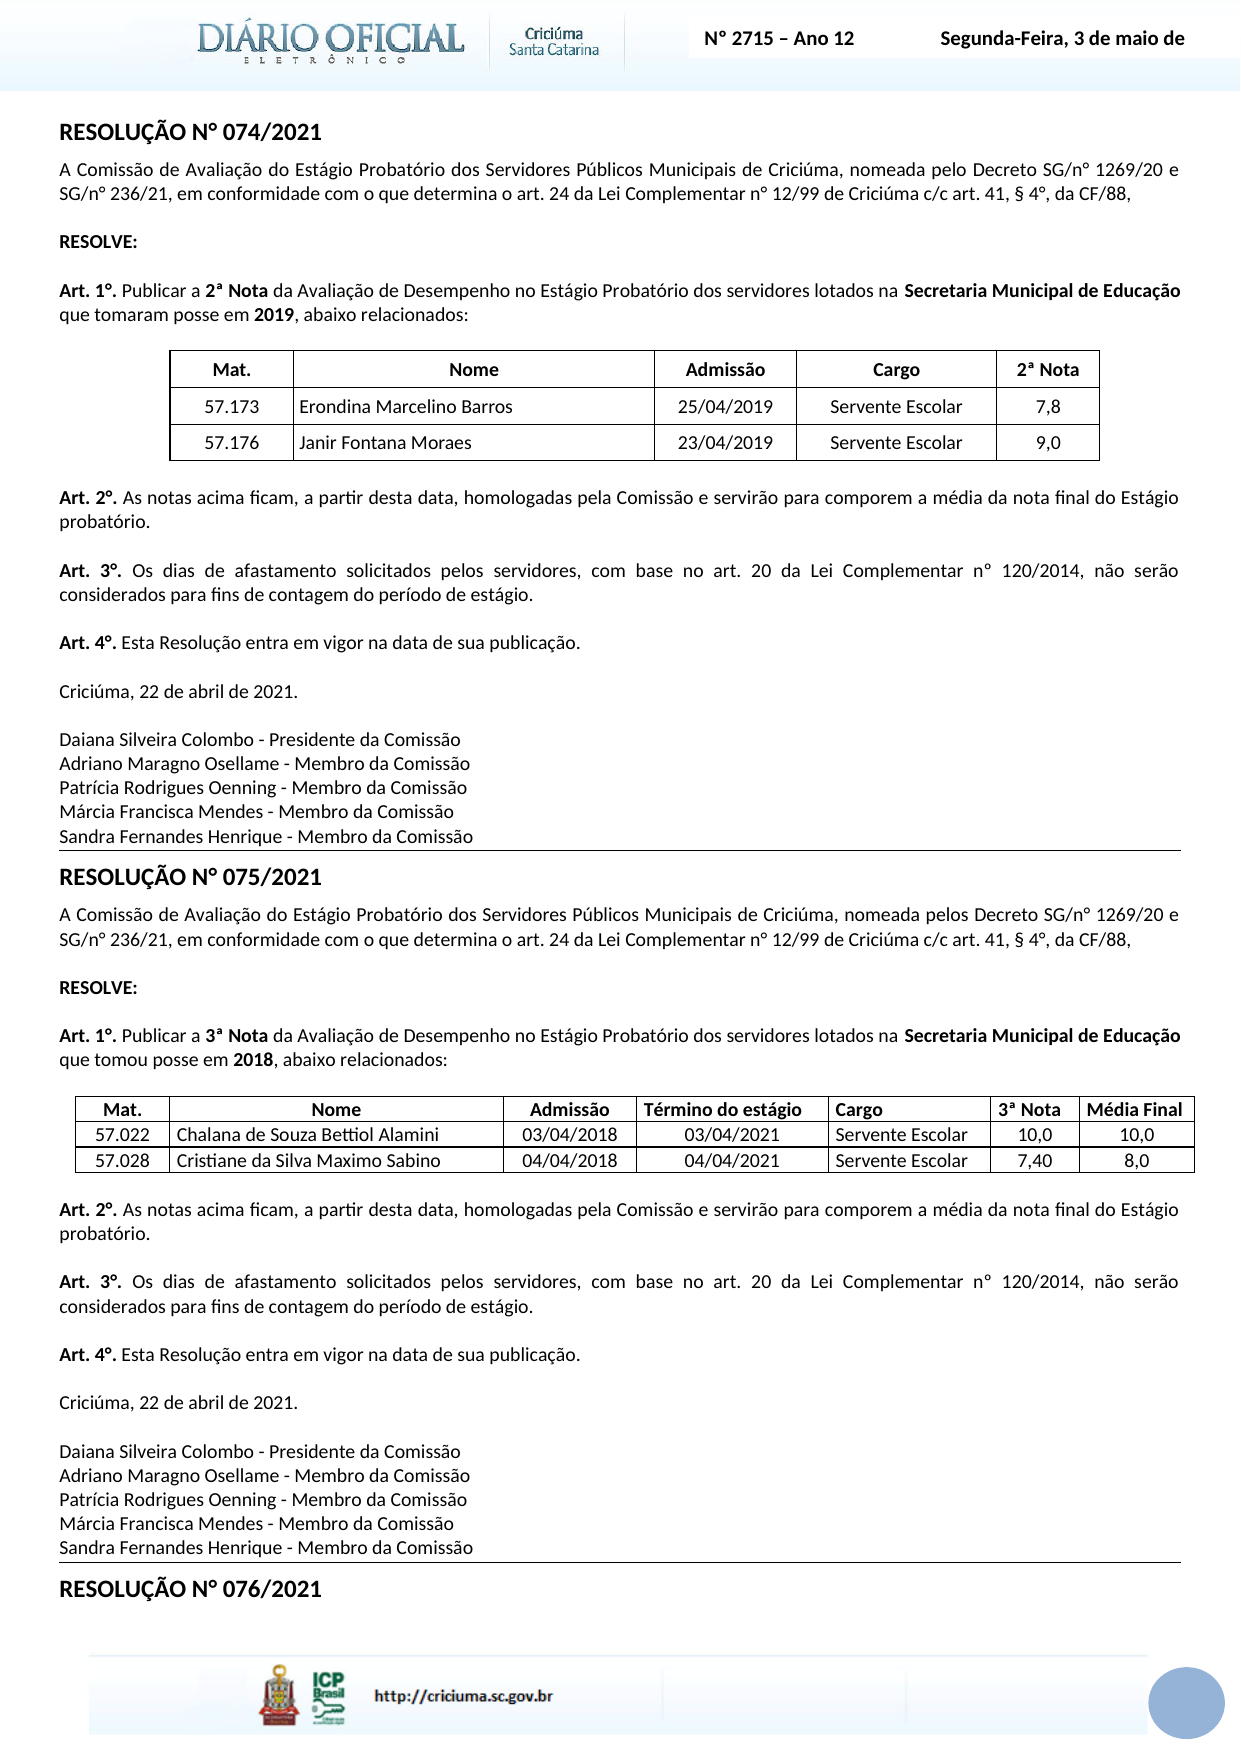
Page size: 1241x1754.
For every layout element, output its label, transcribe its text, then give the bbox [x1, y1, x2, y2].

table_cell Cristiane da Silva Maximo Sabino [170, 1148, 503, 1172]
text Art. 3°. Os dias de afastamento solicitados pelos servidores, com base no art. 20 da Lei Complementar nº 120/2014, não serão considerados para fins de contagem do período de estágio. [59, 558, 1181, 606]
table_cell 7,40 [991, 1148, 1079, 1172]
table_header Cargo [829, 1097, 990, 1121]
table_header Média Final [1080, 1097, 1194, 1121]
table_header 2ª Nota [997, 351, 1099, 387]
table_cell Servente Escolar [797, 388, 996, 424]
text Sandra Fernandes Henrique - Membro da Comissão [59, 824, 1181, 850]
table_cell 10,0 [1080, 1122, 1194, 1146]
text Patrícia Rodrigues Oenning - Membro da Comissão [59, 1487, 1181, 1511]
text Art. 4°. Esta Resolução entra em vigor na data de sua publicação. [59, 1342, 1181, 1366]
text Art. 3°. Os dias de afastamento solicitados pelos servidores, com base no art. 20 da Lei Complementar nº 120/2014, não serão considerados para fins de contagem do período de estágio. [59, 1269, 1181, 1318]
table_cell 04/04/2018 [504, 1148, 636, 1172]
table_header Término do estágio [637, 1097, 828, 1121]
text Criciúma, 22 de abril de 2021. [59, 679, 1181, 703]
text RESOLVE: [59, 975, 1181, 999]
text Márcia Francisca Mendes - Membro da Comissão [59, 800, 1181, 824]
table_cell 03/04/2021 [637, 1122, 828, 1146]
table_cell 57.173 [171, 388, 293, 424]
table_cell 57.022 [76, 1122, 169, 1146]
text Criciúma, 22 de abril de 2021. [59, 1390, 1181, 1414]
table_header Mat. [76, 1097, 169, 1121]
table_cell Chalana de Souza Bettiol Alamini [170, 1122, 503, 1146]
text RESOLUÇÃO N° 075/2021 [59, 862, 1181, 892]
table_header Mat. [171, 351, 293, 387]
table_header Cargo [797, 351, 996, 387]
table_cell 23/04/2019 [655, 425, 796, 460]
table_cell 57.028 [76, 1148, 169, 1172]
text Patrícia Rodrigues Oenning - Membro da Comissão [59, 776, 1181, 800]
text Daiana Silveira Colombo - Presidente da Comissão [59, 1439, 1181, 1463]
text Márcia Francisca Mendes - Membro da Comissão [59, 1511, 1181, 1535]
table_cell 9,0 [997, 425, 1099, 460]
text Art. 4°. Esta Resolução entra em vigor na data de sua publicação. [59, 631, 1181, 655]
text RESOLUÇÃO N° 076/2021 [59, 1573, 1181, 1604]
text A Comissão de Avaliação do Estágio Probatório dos Servidores Públicos Municipais de Criciúma, nomeada pelos Decreto SG/n° 1269/20 e SG/n° 236/21, em conformidade com o que determina o art. 24 da Lei Complementar n° 12/99 de Criciúma c/c art. 41, § 4°, da CF/88, [59, 902, 1181, 951]
text RESOLVE: [59, 229, 1181, 254]
table_cell Servente Escolar [829, 1122, 990, 1146]
table_header 3ª Nota [991, 1097, 1079, 1121]
table_cell 25/04/2019 [655, 388, 796, 424]
text Art. 1°. Publicar a 2ª Nota da Avaliação de Desempenho no Estágio Probatório dos servidores lotados na Secretaria Municipal de Educação que tomaram posse em 2019, abaixo relacionados: [59, 278, 1181, 326]
table_cell Servente Escolar [829, 1148, 990, 1172]
text Adriano Maragno Osellame - Membro da Comissão [59, 751, 1181, 776]
table_cell 8,0 [1080, 1148, 1194, 1172]
text A Comissão de Avaliação do Estágio Probatório dos Servidores Públicos Municipais de Criciúma, nomeada pelo Decreto SG/n° 1269/20 e SG/n° 236/21, em conformidade com o que determina o art. 24 da Lei Complementar n° 12/99 de Criciúma c/c art. 41, § 4°, da CF/88, [59, 157, 1181, 205]
table_header Nome [294, 351, 654, 387]
table_cell 03/04/2018 [504, 1122, 636, 1146]
table_cell Erondina Marcelino Barros [294, 388, 654, 424]
text Daiana Silveira Colombo - Presidente da Comissão [59, 727, 1181, 751]
text Sandra Fernandes Henrique - Membro da Comissão [59, 1535, 1181, 1562]
table_header Admissão [655, 351, 796, 387]
table_cell 57.176 [171, 425, 293, 460]
text Art. 1°. Publicar a 3ª Nota da Avaliação de Desempenho no Estágio Probatório dos servidores lotados na Secretaria Municipal de Educação que tomou posse em 2018, abaixo relacionados: [59, 1023, 1181, 1072]
table_cell Janir Fontana Moraes [294, 425, 654, 460]
table_cell 04/04/2021 [637, 1148, 828, 1172]
text Art. 2°. As notas acima ficam, a partir desta data, homologadas pela Comissão e servirão para comporem a média da nota final do Estágio probatório. [59, 486, 1181, 534]
table_header Admissão [504, 1097, 636, 1121]
text Art. 2°. As notas acima ficam, a partir desta data, homologadas pela Comissão e servirão para comporem a média da nota final do Estágio probatório. [59, 1197, 1181, 1245]
table_cell 10,0 [991, 1122, 1079, 1146]
text RESOLUÇÃO N° 074/2021 [59, 116, 1181, 147]
table_cell Servente Escolar [797, 425, 996, 460]
text Adriano Maragno Osellame - Membro da Comissão [59, 1463, 1181, 1487]
table_header Nome [170, 1097, 503, 1121]
table_cell 7,8 [997, 388, 1099, 424]
